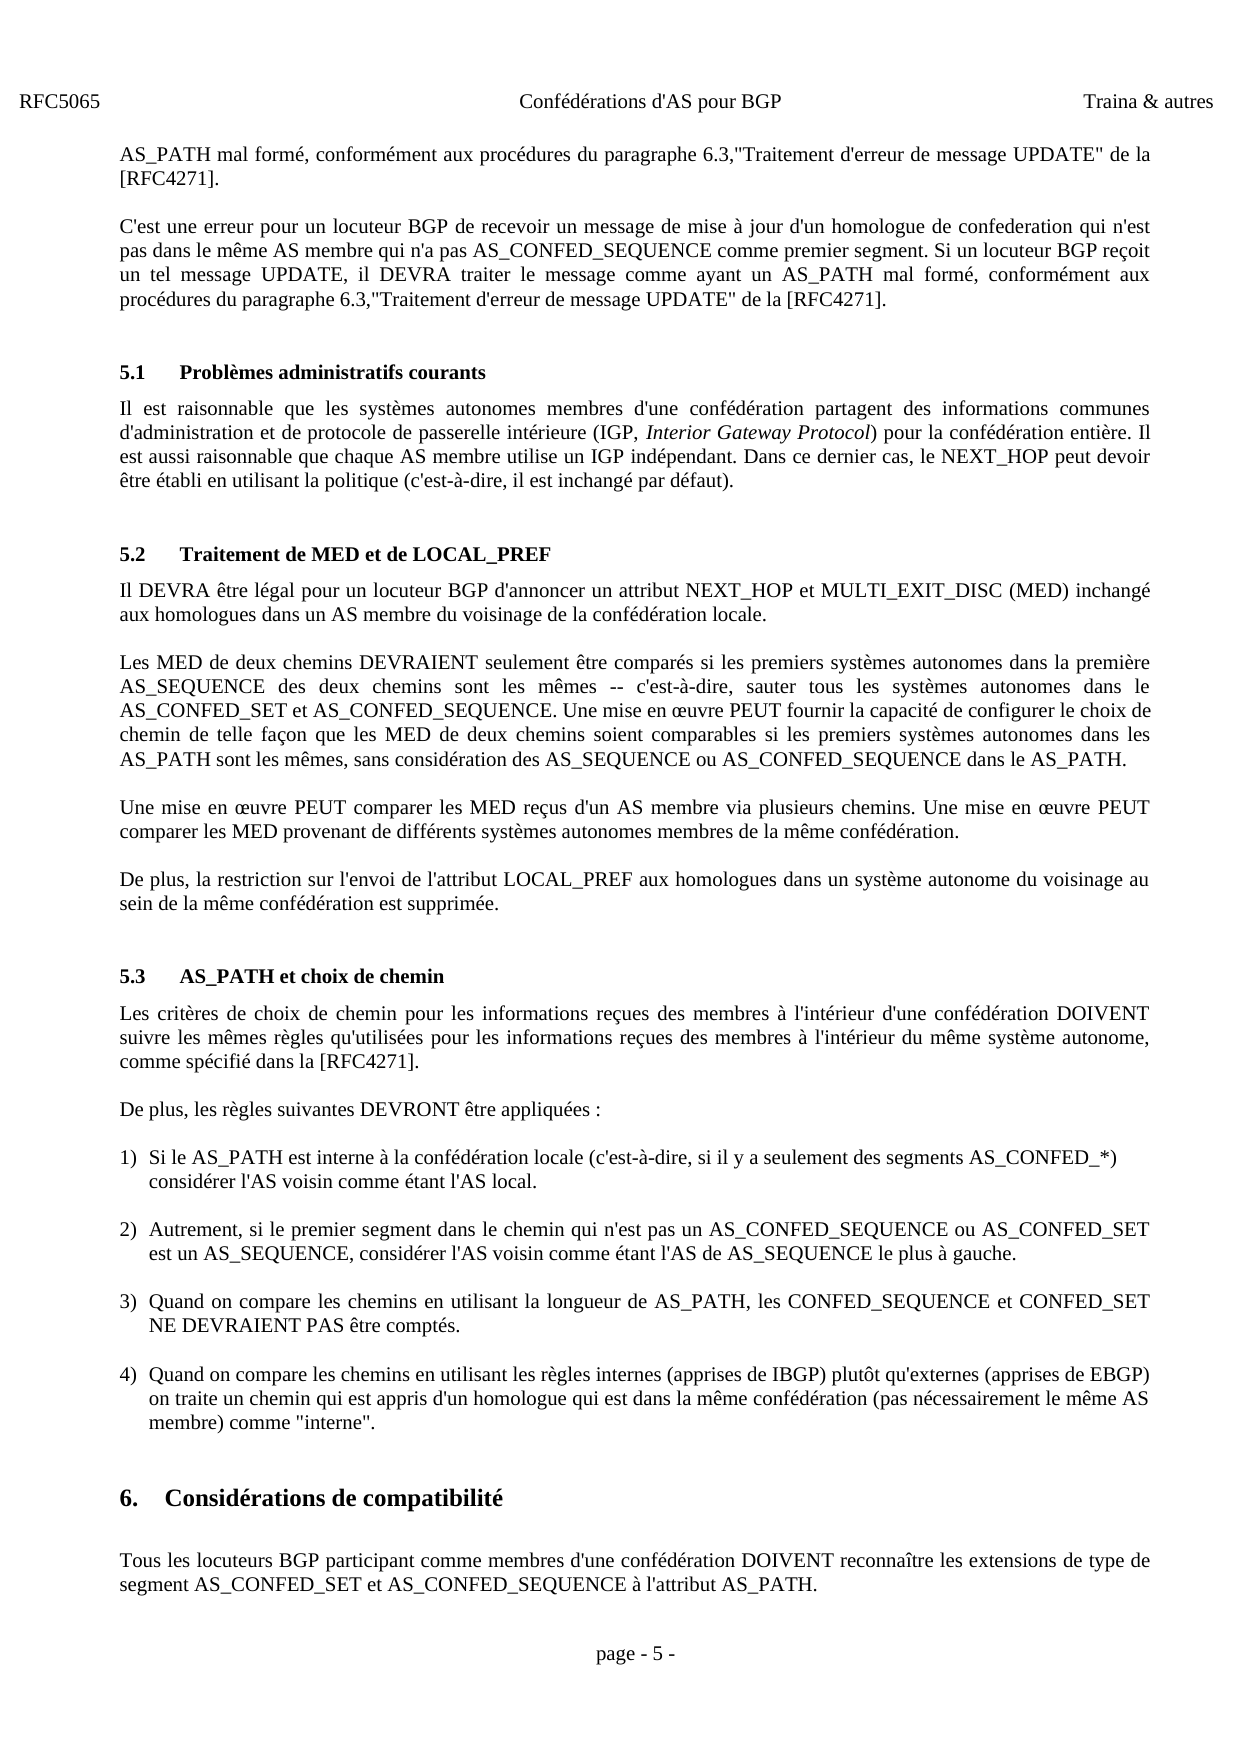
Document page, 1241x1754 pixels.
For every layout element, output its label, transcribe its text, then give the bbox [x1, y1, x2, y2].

text 2) Autrement, si le premier segment dans le chemin qui n'est pas un AS_CONFED_SEQUENCE ou AS_CONFED_SET est un AS_SEQUENCE, considérer l'AS voisin comme étant l'AS de AS_SEQUENCE le plus à gauche. [119, 1217, 1152, 1265]
subtitle 5.2 Traitement de MED et de LOCAL_PREF [119, 541, 1152, 566]
subtitle 6. Considérations de compatibilité [119, 1483, 1152, 1511]
text Il est raisonnable que les systèmes autonomes membres d'une confédération partagent des informations communes d'administration et de protocole de passerelle intérieure (IGP, Interior Gateway Protocol) pour la confédération entière. Il est aussi raisonnable que chaque AS membre utilise un IGP indépendant. Dans ce dernier cas, le NEXT_HOP peut devoir être établi en utilisant la politique (c'est-à-dire, il est inchangé par défaut). [119, 396, 1152, 492]
text Une mise en œuvre PEUT comparer les MED reçus d'un AS membre via plusieurs chemins. Une mise en œuvre PEUT comparer les MED provenant de différents systèmes autonomes membres de la même confédération. [119, 794, 1152, 843]
text 4) Quand on compare les chemins en utilisant les règles internes (apprises de IBGP) plutôt qu'externes (apprises de EBGP) on traite un chemin qui est appris d'un homologue qui est dans la même confédération (pas nécessairement le même AS membre) comme "interne". [119, 1361, 1152, 1434]
text De plus, les règles suivantes DEVRONT être appliquées : [119, 1097, 1152, 1121]
subtitle 5.3 AS_PATH et choix de chemin [119, 964, 1152, 988]
text 1) Si le AS_PATH est interne à la confédération locale (c'est-à-dire, si il y a seulement des segments AS_CONFED_*) considérer l'AS voisin comme étant l'AS local. [119, 1145, 1152, 1193]
text Les MED de deux chemins DEVRAIENT seulement être comparés si les premiers systèmes autonomes dans la première AS_SEQUENCE des deux chemins sont les mêmes -- c'est-à-dire, sauter tous les systèmes autonomes dans le AS_CONFED_SET et AS_CONFED_SEQUENCE. Une mise en œuvre PEUT fournir la capacité de configurer le choix de chemin de telle façon que les MED de deux chemins soient comparables si les premiers systèmes autonomes dans les AS_PATH sont les mêmes, sans considération des AS_SEQUENCE ou AS_CONFED_SEQUENCE dans le AS_PATH. [119, 650, 1152, 771]
text 3) Quand on compare les chemins en utilisant la longueur de AS_PATH, les CONFED_SEQUENCE et CONFED_SET NE DEVRAIENT PAS être comptés. [119, 1289, 1152, 1337]
text Les critères de choix de chemin pour les informations reçues des membres à l'intérieur d'une confédération DOIVENT suivre les mêmes règles qu'utilisées pour les informations reçues des membres à l'intérieur du même système autonome, comme spécifié dans la [RFC4271]. [119, 1001, 1152, 1073]
text De plus, la restriction sur l'envoi de l'attribut LOCAL_PREF aux homologues dans un système autonome du voisinage au sein de la même confédération est supprimée. [119, 867, 1152, 915]
subtitle 5.1 Problèmes administratifs courants [119, 359, 1152, 384]
text C'est une erreur pour un locuteur BGP de recevoir un message de mise à jour d'un homologue de confederation qui n'est pas dans le même AS membre qui n'a pas AS_CONFED_SEQUENCE comme premier segment. Si un locuteur BGP reçoit un tel message UPDATE, il DEVRA traiter le message comme ayant un AS_PATH mal formé, conformément aux procédures du paragraphe 6.3,"Traitement d'erreur de message UPDATE" de la [RFC4271]. [119, 214, 1152, 311]
text Tous les locuteurs BGP participant comme membres d'une confédération DOIVENT reconnaître les extensions de type de segment AS_CONFED_SET et AS_CONFED_SEQUENCE à l'attribut AS_PATH. [119, 1548, 1152, 1596]
text Il DEVRA être légal pour un locuteur BGP d'annoncer un attribut NEXT_HOP et MULTI_EXIT_DISC (MED) inchangé aux homologues dans un AS membre du voisinage de la confédération locale. [119, 578, 1152, 626]
text AS_PATH mal formé, conformément aux procédures du paragraphe 6.3,"Traitement d'erreur de message UPDATE" de la [RFC4271]. [119, 142, 1152, 190]
